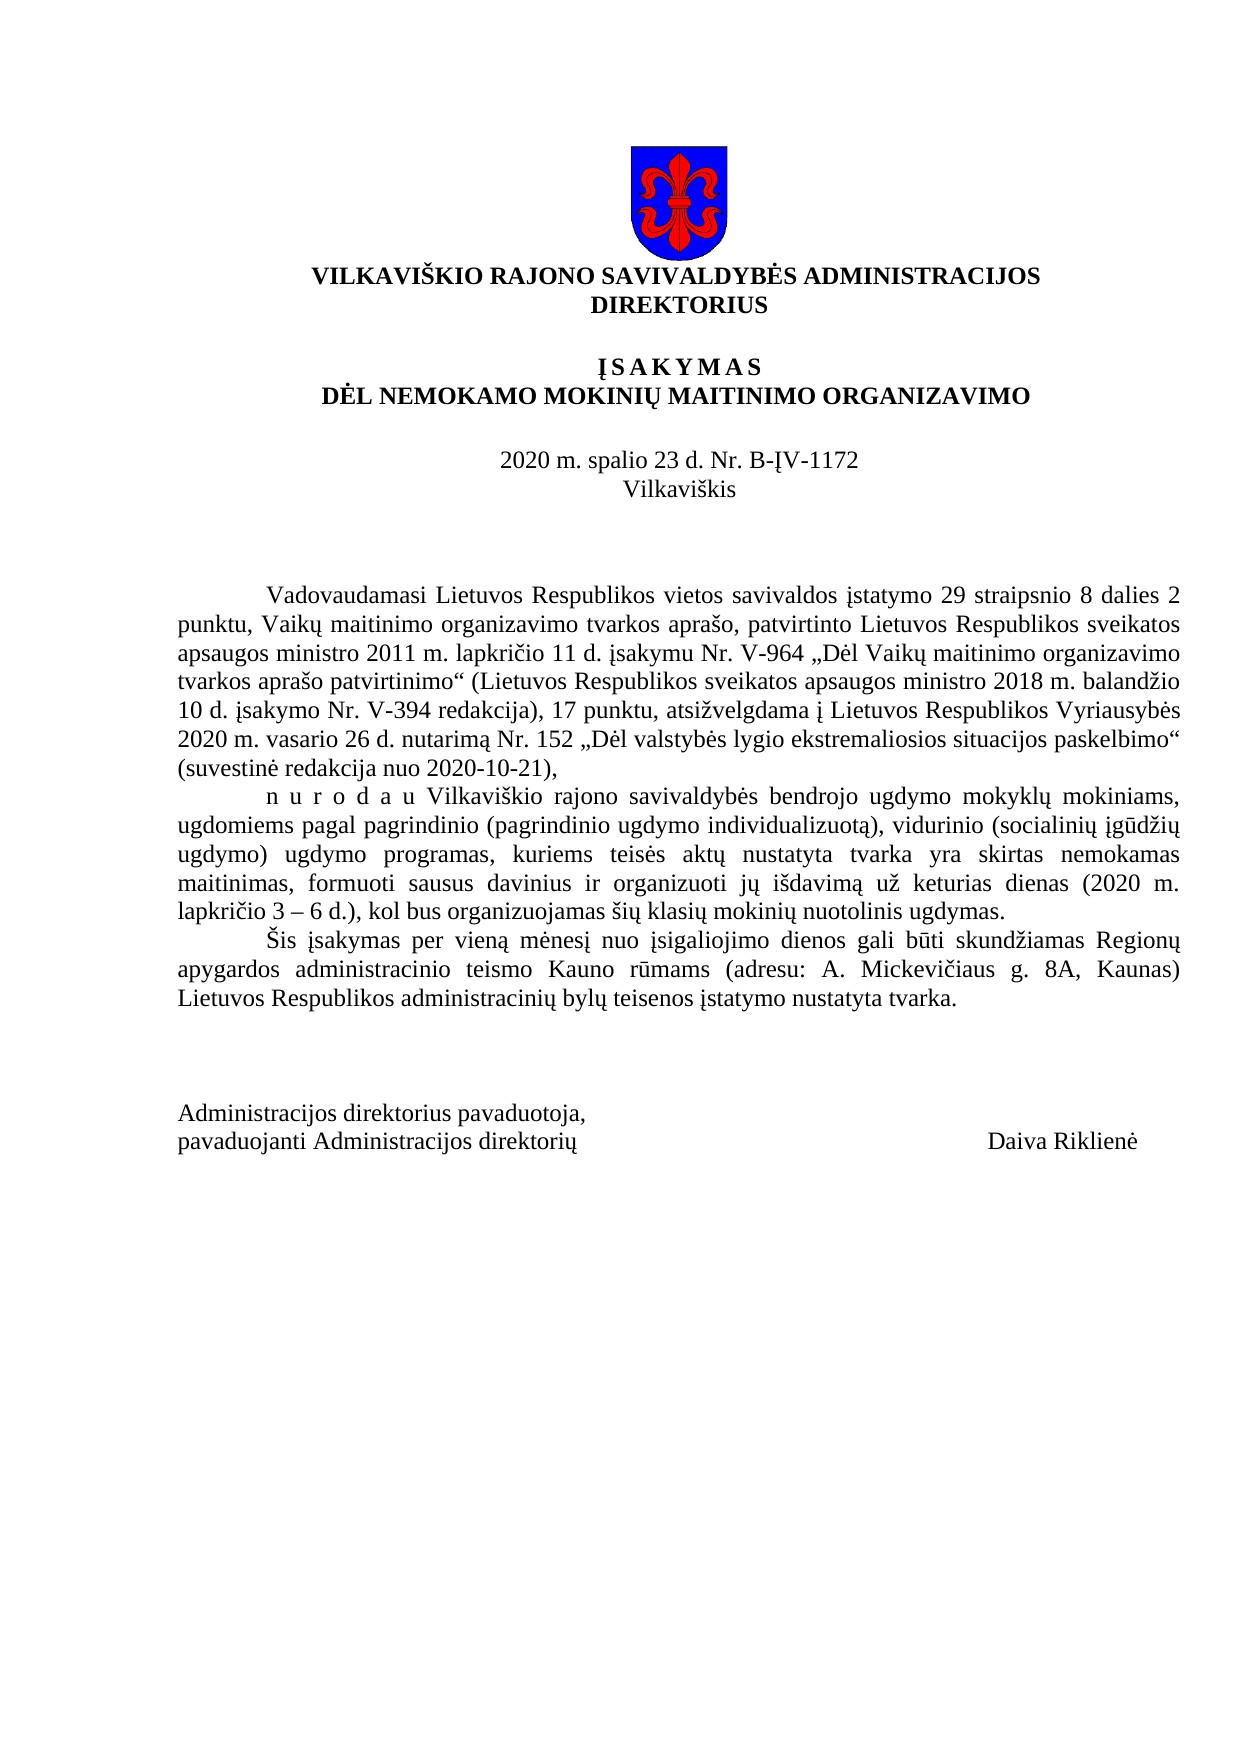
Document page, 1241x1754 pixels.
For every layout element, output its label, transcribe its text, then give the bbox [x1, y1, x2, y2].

text n u r o d a u Vilkaviškio rajono savivaldybės bendrojo ugdymo mokyklų mokiniams, ugdomiems pagal pagrindinio (pagrindinio ugdymo individualizuotą), vidurinio (socialinių įgūdžių ugdymo) ugdymo programas, kuriems teisės aktų nustatyta tvarka yra skirtas nemokamas maitinimas, formuoti sausus davinius ir organizuoti jų išdavimą už keturias dienas (2020 m. lapkričio 3 – 6 d.), kol bus organizuojamas šių klasių mokinių nuotolinis ugdymas. [177, 781, 1181, 925]
text Vadovaudamasi Lietuvos Respublikos vietos savivaldos įstatymo 29 straipsnio 8 dalies 2 punktu, Vaikų maitinimo organizavimo tvarkos aprašo, patvirtinto Lietuvos Respublikos sveikatos apsaugos ministro 2011 m. lapkričio 11 d. įsakymu Nr. V-964 „Dėl Vaikų maitinimo organizavimo tvarkos aprašo patvirtinimo“ (Lietuvos Respublikos sveikatos apsaugos ministro 2018 m. balandžio 10 d. įsakymo Nr. V-394 redakcija), 17 punktu, atsižvelgdama į Lietuvos Respublikos Vyriausybės 2020 m. vasario 26 d. nutarimą Nr. 152 „Dėl valstybės lygio ekstremaliosios situacijos paskelbimo“ (suvestinė redakcija nuo 2020-10-21), [177, 580, 1181, 781]
text 2020 m. spalio 23 d. Nr. B-ĮV-1172 [177, 445, 1181, 474]
text Administracijos direktorius pavaduotoja, [177, 1098, 1181, 1126]
text ĮSAKYMAS [177, 352, 1181, 381]
text DIREKTORIUS [177, 290, 1181, 318]
text Dėl NEMOKAMO MOKINIŲ MAITINIMO ORGANIZAVIMO [177, 381, 1181, 410]
text VILKAVIŠKIO RAJONO SAVIVALDYBĖS ADMINISTRACIJOS [177, 261, 1181, 290]
text pavaduojanti Administracijos direktorių Daiva Riklienė [177, 1126, 1181, 1155]
text Šis įsakymas per vieną mėnesį nuo įsigaliojimo dienos gali būti skundžiamas Regionų apygardos administracinio teismo Kauno rūmams (adresu: A. Mickevičiaus g. 8A, Kaunas) Lietuvos Respublikos administracinių bylų teisenos įstatymo nustatyta tvarka. [177, 925, 1181, 1011]
text Vilkaviškis [177, 474, 1181, 503]
